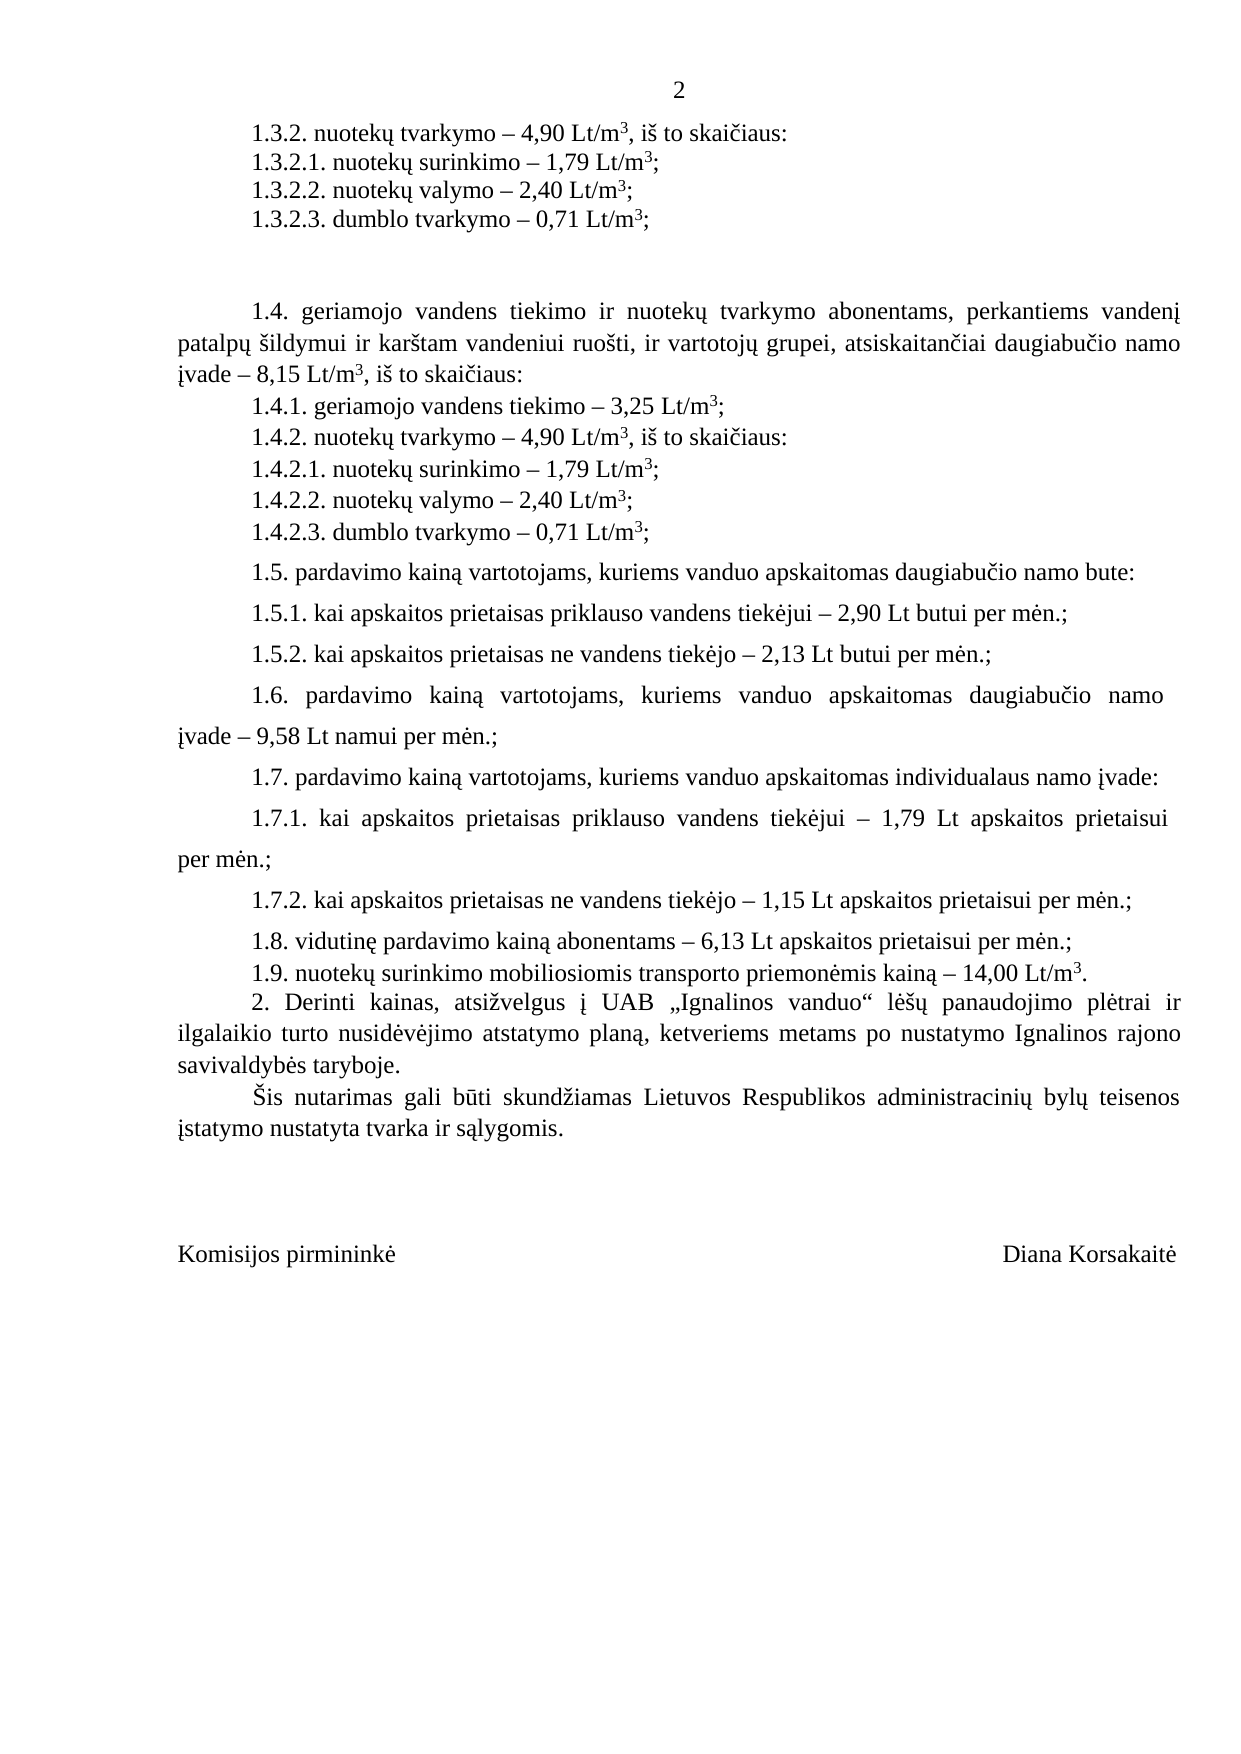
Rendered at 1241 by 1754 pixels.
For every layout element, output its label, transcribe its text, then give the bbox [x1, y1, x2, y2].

text Komisijos pirmininkė Diana Korsakaitė [177, 1239, 1181, 1268]
text 1.7.1. kai apskaitos prietaisas priklauso vandens tiekėjui – 1,79 Lt apskaitos prietaisui per mėn.; [177, 794, 1181, 873]
text 1.4.2.1. nuotekų surinkimo – 1,79 Lt/m3; [177, 454, 1196, 483]
text 1.4. geriamojo vandens tiekimo ir nuotekų tvarkymo abonentams, perkantiems vandenį patalpų šildymui ir karštam vandeniui ruošti, ir vartotojų grupei, atsiskaitančiai daugiabučio namo įvade – 8,15 Lt/m3, iš to skaičiaus: [177, 296, 1181, 388]
text 2. Derinti kainas, atsižvelgus į UAB „Ignalinos vanduo“ lėšų panaudojimo plėtrai ir ilgalaikio turto nusidėvėjimo atstatymo planą, ketveriems metams po nustatymo Ignalinos rajono savivaldybės taryboje. [177, 987, 1181, 1079]
text 1.4.2.2. nuotekų valymo – 2,40 Lt/m3; [177, 486, 1196, 514]
text 1.7. pardavimo kainą vartotojams, kuriems vanduo apskaitomas individualaus namo įvade: [177, 753, 1196, 791]
text 1.3.2.3. dumblo tvarkymo – 0,71 Lt/m3; [177, 204, 1196, 233]
text 1.5.1. kai apskaitos prietaisas priklauso vandens tiekėjui – 2,90 Lt butui per mėn.; [177, 590, 1196, 627]
text 1.5. pardavimo kainą vartotojams, kuriems vanduo apskaitomas daugiabučio namo bute: [177, 549, 1196, 586]
text 1.7.2. kai apskaitos prietaisas ne vandens tiekėjo – 1,15 Lt apskaitos prietaisui per mėn.; [177, 876, 1181, 913]
text 1.4.1. geriamojo vandens tiekimo – 3,25 Lt/m3; [177, 391, 1196, 420]
text Šis nutarimas gali būti skundžiamas Lietuvos Respublikos administracinių bylų teisenos įstatymo nustatyta tvarka ir sąlygomis. [177, 1082, 1181, 1142]
text 1.3.2.2. nuotekų valymo – 2,40 Lt/m3; [177, 176, 1196, 204]
text 1.3.2.1. nuotekų surinkimo – 1,79 Lt/m3; [177, 147, 1196, 176]
text 1.3.2. nuotekų tvarkymo – 4,90 Lt/m3, iš to skaičiaus: [177, 118, 1196, 147]
text 1.5.2. kai apskaitos prietaisas ne vandens tiekėjo – 2,13 Lt butui per mėn.; [177, 631, 1196, 668]
text 1.4.2. nuotekų tvarkymo – 4,90 Lt/m3, iš to skaičiaus: [177, 422, 1196, 451]
text 1.8. vidutinę pardavimo kainą abonentams – 6,13 Lt apskaitos prietaisui per mėn.; [177, 917, 1181, 954]
text 1.9. nuotekų surinkimo mobiliosiomis transporto priemonėmis kainą – 14,00 Lt/m3. [177, 958, 1181, 987]
text 1.6. pardavimo kainą vartotojams, kuriems vanduo apskaitomas daugiabučio namo įvade – 9,58 Lt namui per mėn.; [177, 672, 1181, 750]
text 1.4.2.3. dumblo tvarkymo – 0,71 Lt/m3; [177, 517, 1196, 546]
